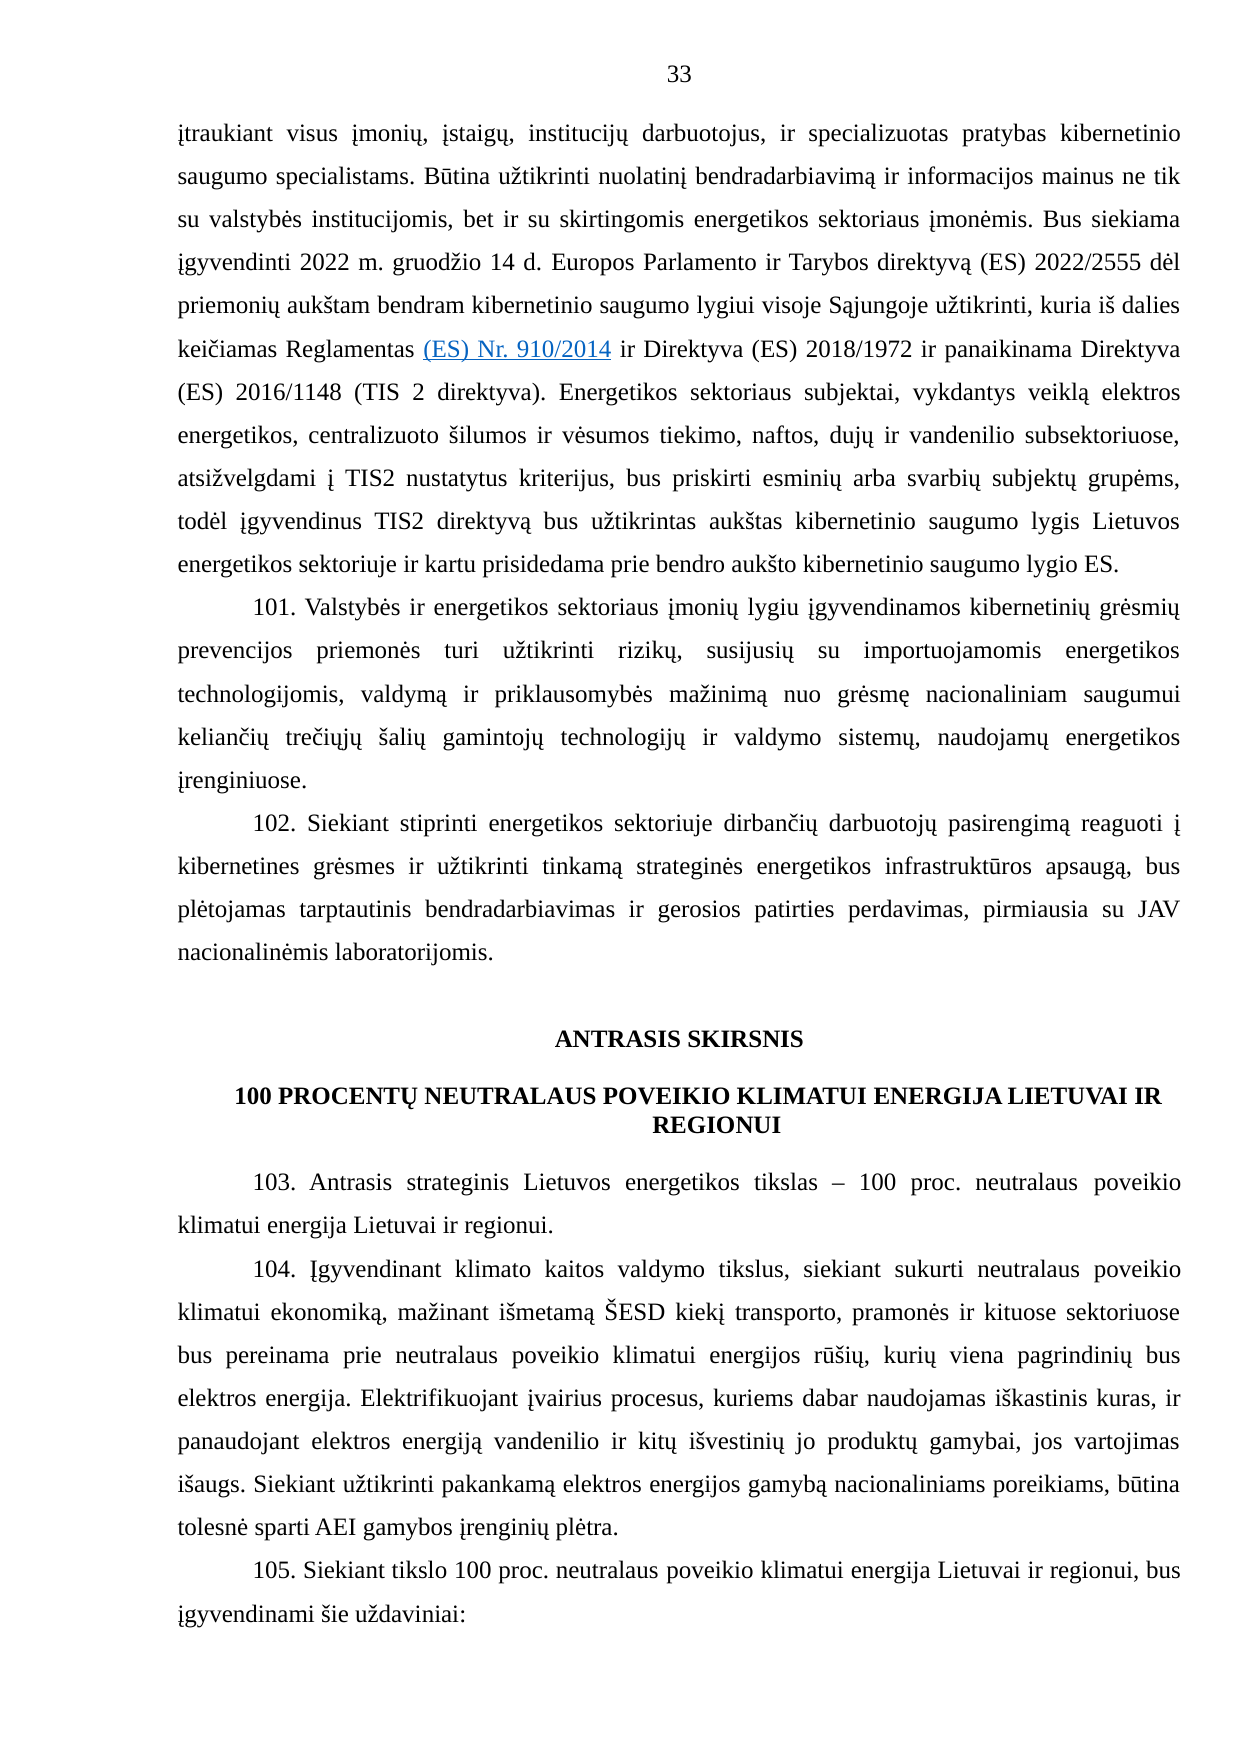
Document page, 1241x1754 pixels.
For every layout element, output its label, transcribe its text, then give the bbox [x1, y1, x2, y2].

text įtraukiant visus įmonių, įstaigų, institucijų darbuotojus, ir specializuotas pratybas kibernetinio saugumo specialistams. Būtina užtikrinti nuolatinį bendradarbiavimą ir informacijos mainus ne tik su valstybės institucijomis, bet ir su skirtingomis energetikos sektoriaus įmonėmis. Bus siekiama įgyvendinti 2022 m. gruodžio 14 d. Europos Parlamento ir Tarybos direktyvą (ES) 2022/2555 dėl priemonių aukštam bendram kibernetinio saugumo lygiui visoje Sąjungoje užtikrinti, kuria iš dalies keičiamas Reglamentas (ES) Nr. 910/2014 ir Direktyva (ES) 2018/1972 ir panaikinama Direktyva (ES) 2016/1148 (TIS 2 direktyva). Energetikos sektoriaus subjektai, vykdantys veiklą elektros energetikos, centralizuoto šilumos ir vėsumos tiekimo, naftos, dujų ir vandenilio subsektoriuose, atsižvelgdami į TIS2 nustatytus kriterijus, bus priskirti esminių arba svarbių subjektų grupėms, todėl įgyvendinus TIS2 direktyvą bus užtikrintas aukštas kibernetinio saugumo lygis Lietuvos energetikos sektoriuje ir kartu prisidedama prie bendro aukšto kibernetinio saugumo lygio ES. [177, 118, 1181, 578]
text ANTRASIS SKIRSNIS [177, 1024, 1181, 1052]
text 100 PROCENTŲ NEUTRALAUS POVEIKIO KLIMATUI ENERGIJA LIETUVAI IR REGIONUI [215, 1081, 1181, 1139]
text 103. Antrasis strateginis Lietuvos energetikos tikslas – 100 proc. neutralaus poveikio klimatui energija Lietuvai ir regionui. [177, 1167, 1181, 1239]
text 104. Įgyvendinant klimato kaitos valdymo tikslus, siekiant sukurti neutralaus poveikio klimatui ekonomiką, mažinant išmetamą ŠESD kiekį transporto, pramonės ir kituose sektoriuose bus pereinama prie neutralaus poveikio klimatui energijos rūšių, kurių viena pagrindinių bus elektros energija. Elektrifikuojant įvairius procesus, kuriems dabar naudojamas iškastinis kuras, ir panaudojant elektros energiją vandenilio ir kitų išvestinių jo produktų gamybai, jos vartojimas išaugs. Siekiant užtikrinti pakankamą elektros energijos gamybą nacionaliniams poreikiams, būtina tolesnė sparti AEI gamybos įrenginių plėtra. [177, 1254, 1181, 1541]
text 101. Valstybės ir energetikos sektoriaus įmonių lygiu įgyvendinamos kibernetinių grėsmių prevencijos priemonės turi užtikrinti rizikų, susijusių su importuojamomis energetikos technologijomis, valdymą ir priklausomybės mažinimą nuo grėsmę nacionaliniam saugumui keliančių trečiųjų šalių gamintojų technologijų ir valdymo sistemų, naudojamų energetikos įrenginiuose. [177, 592, 1181, 794]
text 105. Siekiant tikslo 100 proc. neutralaus poveikio klimatui energija Lietuvai ir regionui, bus įgyvendinami šie uždaviniai: [177, 1556, 1181, 1627]
text 102. Siekiant stiprinti energetikos sektoriuje dirbančių darbuotojų pasirengimą reaguoti į kibernetines grėsmes ir užtikrinti tinkamą strateginės energetikos infrastruktūros apsaugą, bus plėtojamas tarptautinis bendradarbiavimas ir gerosios patirties perdavimas, pirmiausia su JAV nacionalinėmis laboratorijomis. [177, 808, 1181, 966]
